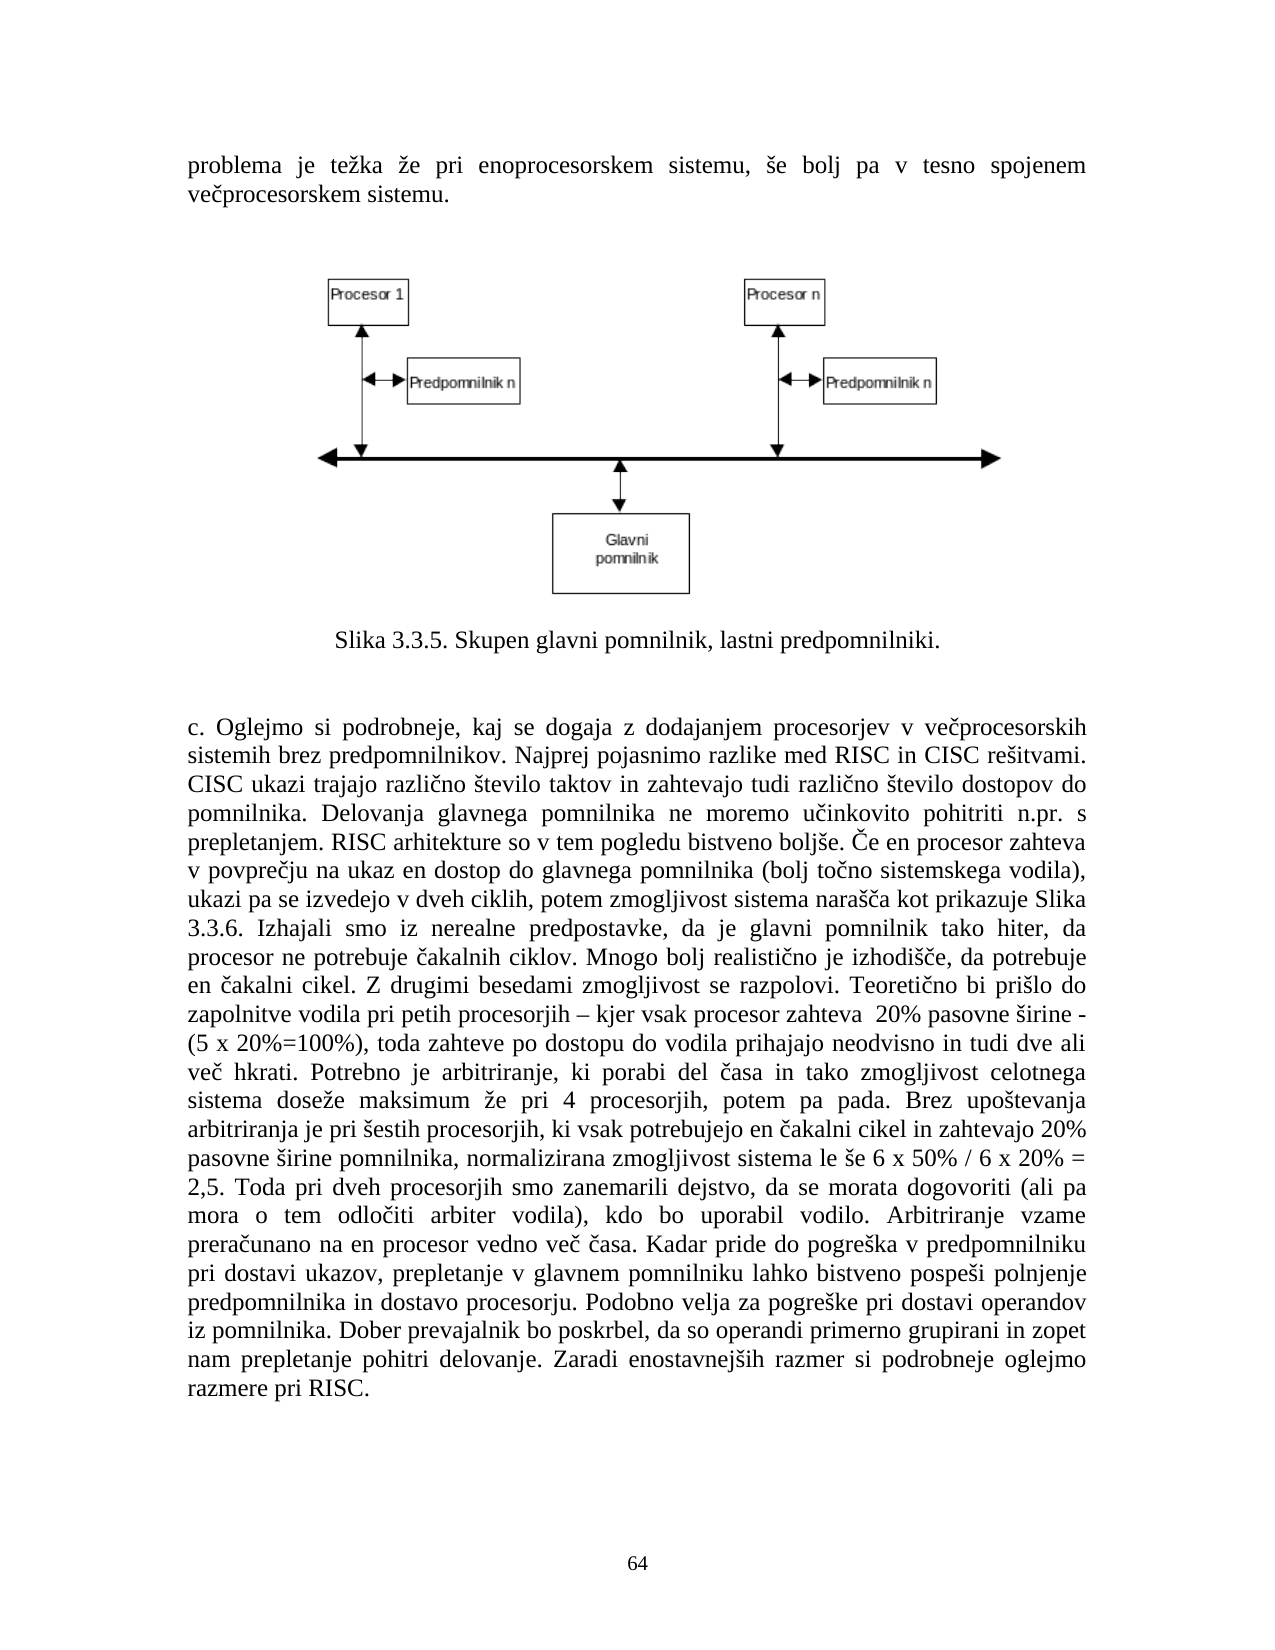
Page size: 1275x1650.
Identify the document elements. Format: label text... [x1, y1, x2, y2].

text problema je težka že pri enoprocesorskem sistemu, še bolj pa v tesno spojenem večprocesorskem sistemu. [187, 150, 1087, 207]
text c. Oglejmo si podrobneje, kaj se dogaja z dodajanjem procesorjev v večprocesorskih sistemih brez predpomnilnikov. Najprej pojasnimo razlike med RISC in CISC rešitvami. CISC ukazi trajajo različno število taktov in zahtevajo tudi različno število dostopov do pomnilnika. Delovanja glavnega pomnilnika ne moremo učinkovito pohitriti n.pr. s prepletanjem. RISC arhitekture so v tem pogledu bistveno boljše. Če en procesor zahteva v povprečju na ukaz en dostop do glavnega pomnilnika (bolj točno sistemskega vodila), ukazi pa se izvedejo v dveh ciklih, potem zmogljivost sistema narašča kot prikazuje Slika 3.3.6. Izhajali smo iz nerealne predpostavke, da je glavni pomnilnik tako hiter, da procesor ne potrebuje čakalnih ciklov. Mnogo bolj realistično je izhodišče, da potrebuje en čakalni cikel. Z drugimi besedami zmogljivost se razpolovi. Teoretično bi prišlo do zapolnitve vodila pri petih procesorjih – kjer vsak procesor zahteva 20% pasovne širine -(5 x 20%=100%), toda zahteve po dostopu do vodila prihajajo neodvisno in tudi dve ali več hkrati. Potrebno je arbitriranje, ki porabi del časa in tako zmogljivost celotnega sistema doseže maksimum že pri 4 procesorjih, potem pa pada. Brez upoštevanja arbitriranja je pri šestih procesorjih, ki vsak potrebujejo en čakalni cikel in zahtevajo 20% pasovne širine pomnilnika, normalizirana zmogljivost sistema le še 6 x 50% / 6 x 20% = 2,5. Toda pri dveh procesorjih smo zanemarili dejstvo, da se morata dogovoriti (ali pa mora o tem odločiti arbiter vodila), kdo bo uporabil vodilo. Arbitriranje vzame preračunano na en procesor vedno več časa. Kadar pride do pogreška v predpomnilniku pri dostavi ukazov, prepletanje v glavnem pomnilniku lahko bistveno pospeši polnjenje predpomnilnika in dostavo procesorju. Podobno velja za pogreške pri dostavi operandov iz pomnilnika. Dober prevajalnik bo poskrbel, da so operandi primerno grupirani in zopet nam prepletanje pohitri delovanje. Zaradi enostavnejših razmer si podrobneje oglejmo razmere pri RISC. [187, 712, 1087, 1402]
text Slika 3.3.5. Skupen glavni pomnilnik, lastni predpomnilniki. [187, 626, 1087, 654]
